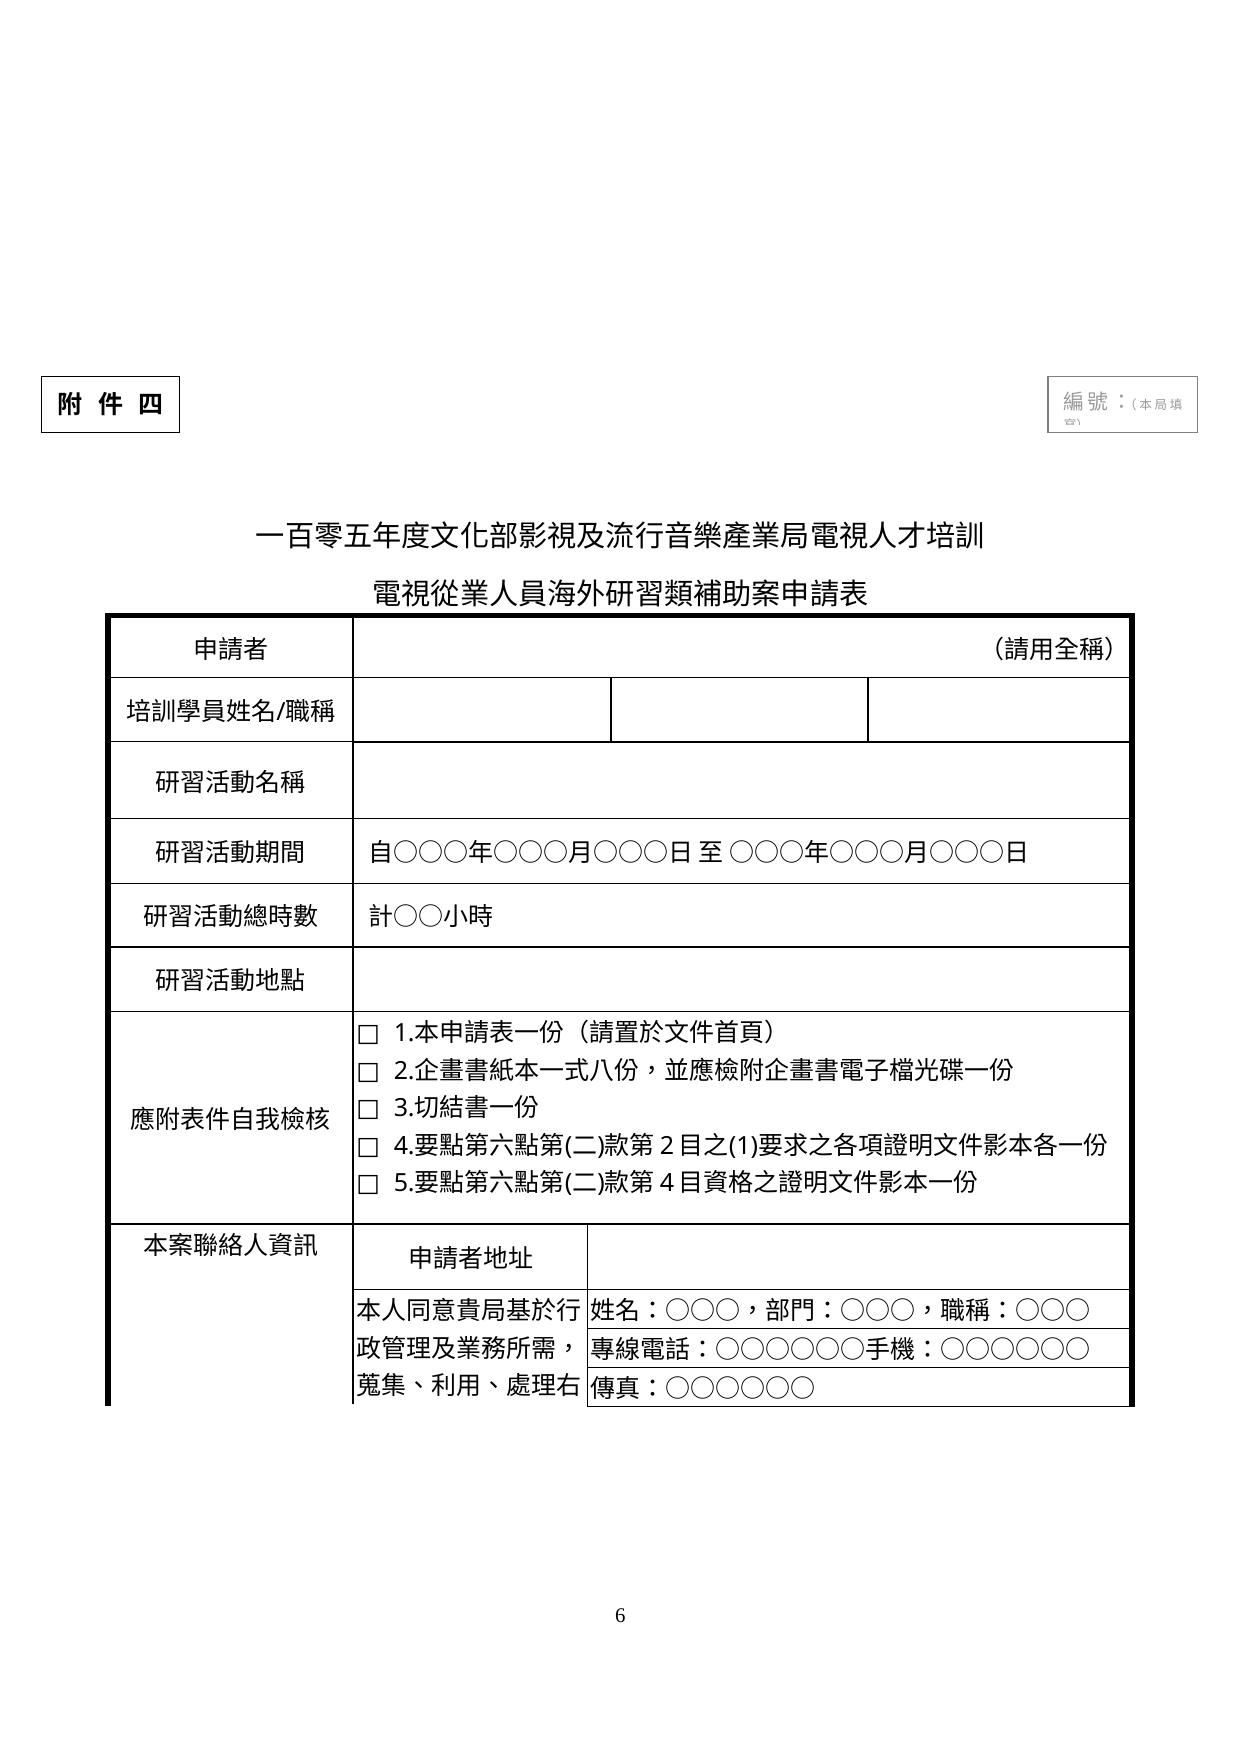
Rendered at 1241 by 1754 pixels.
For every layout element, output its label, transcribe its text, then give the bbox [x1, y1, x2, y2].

text 附件四 [57, 385, 164, 421]
table_cell 培訓學員姓名/職稱 [111, 678, 352, 741]
table_cell 本案聯絡人資訊 [111, 1225, 353, 1406]
table_header 申請者 [111, 618, 352, 677]
table_cell 1.本申請表一份（請置於文件首頁） 2.企畫書紙本一式八份，並應檢附企畫書電子檔光碟一份 3.切結書一份 4.要點第六點第(二)款第2目之(1)要求之各項證明文件影本各一份 5.要點第六點第(二)款第4目資格之證明文件影本一份 [354, 1012, 1129, 1223]
table_cell [869, 678, 1129, 741]
table_cell 研習活動地點 [111, 948, 352, 1011]
table_cell 應附表件自我檢核 [111, 1012, 352, 1223]
table_cell [588, 1225, 1129, 1288]
table_cell 本人同意貴局基於行政管理及業務所需，蒐集、利用、處理右 [353, 1290, 587, 1406]
text 一百零五年度文化部影視及流行音樂產業局電視人才培訓 [118, 496, 1122, 571]
text 電視從業人員海外研習類補助案申請表 [118, 571, 1122, 613]
table_cell 計○○小時 [354, 884, 1129, 946]
table_cell 研習活動名稱 [111, 742, 352, 818]
table_cell 傳真：○○○○○○ [588, 1368, 1129, 1406]
table_cell 申請者地址 [354, 1225, 587, 1288]
table_cell [354, 678, 610, 741]
table_cell [612, 678, 867, 741]
table_cell 專線電話：○○○○○○手機：○○○○○○ [588, 1329, 1129, 1367]
table_cell 研習活動總時數 [111, 884, 352, 946]
text 編號：（本局填寫） [1064, 385, 1182, 424]
table_cell 自○○○年○○○月○○○日 至 ○○○年○○○月○○○日 [354, 819, 1129, 882]
table_header （請用全稱） [354, 618, 1129, 677]
table_cell [354, 948, 1129, 1011]
table_cell 姓名：○○○，部門：○○○，職稱：○○○ [588, 1290, 1129, 1327]
table_cell [354, 743, 1129, 818]
table_cell 研習活動期間 [111, 819, 352, 882]
